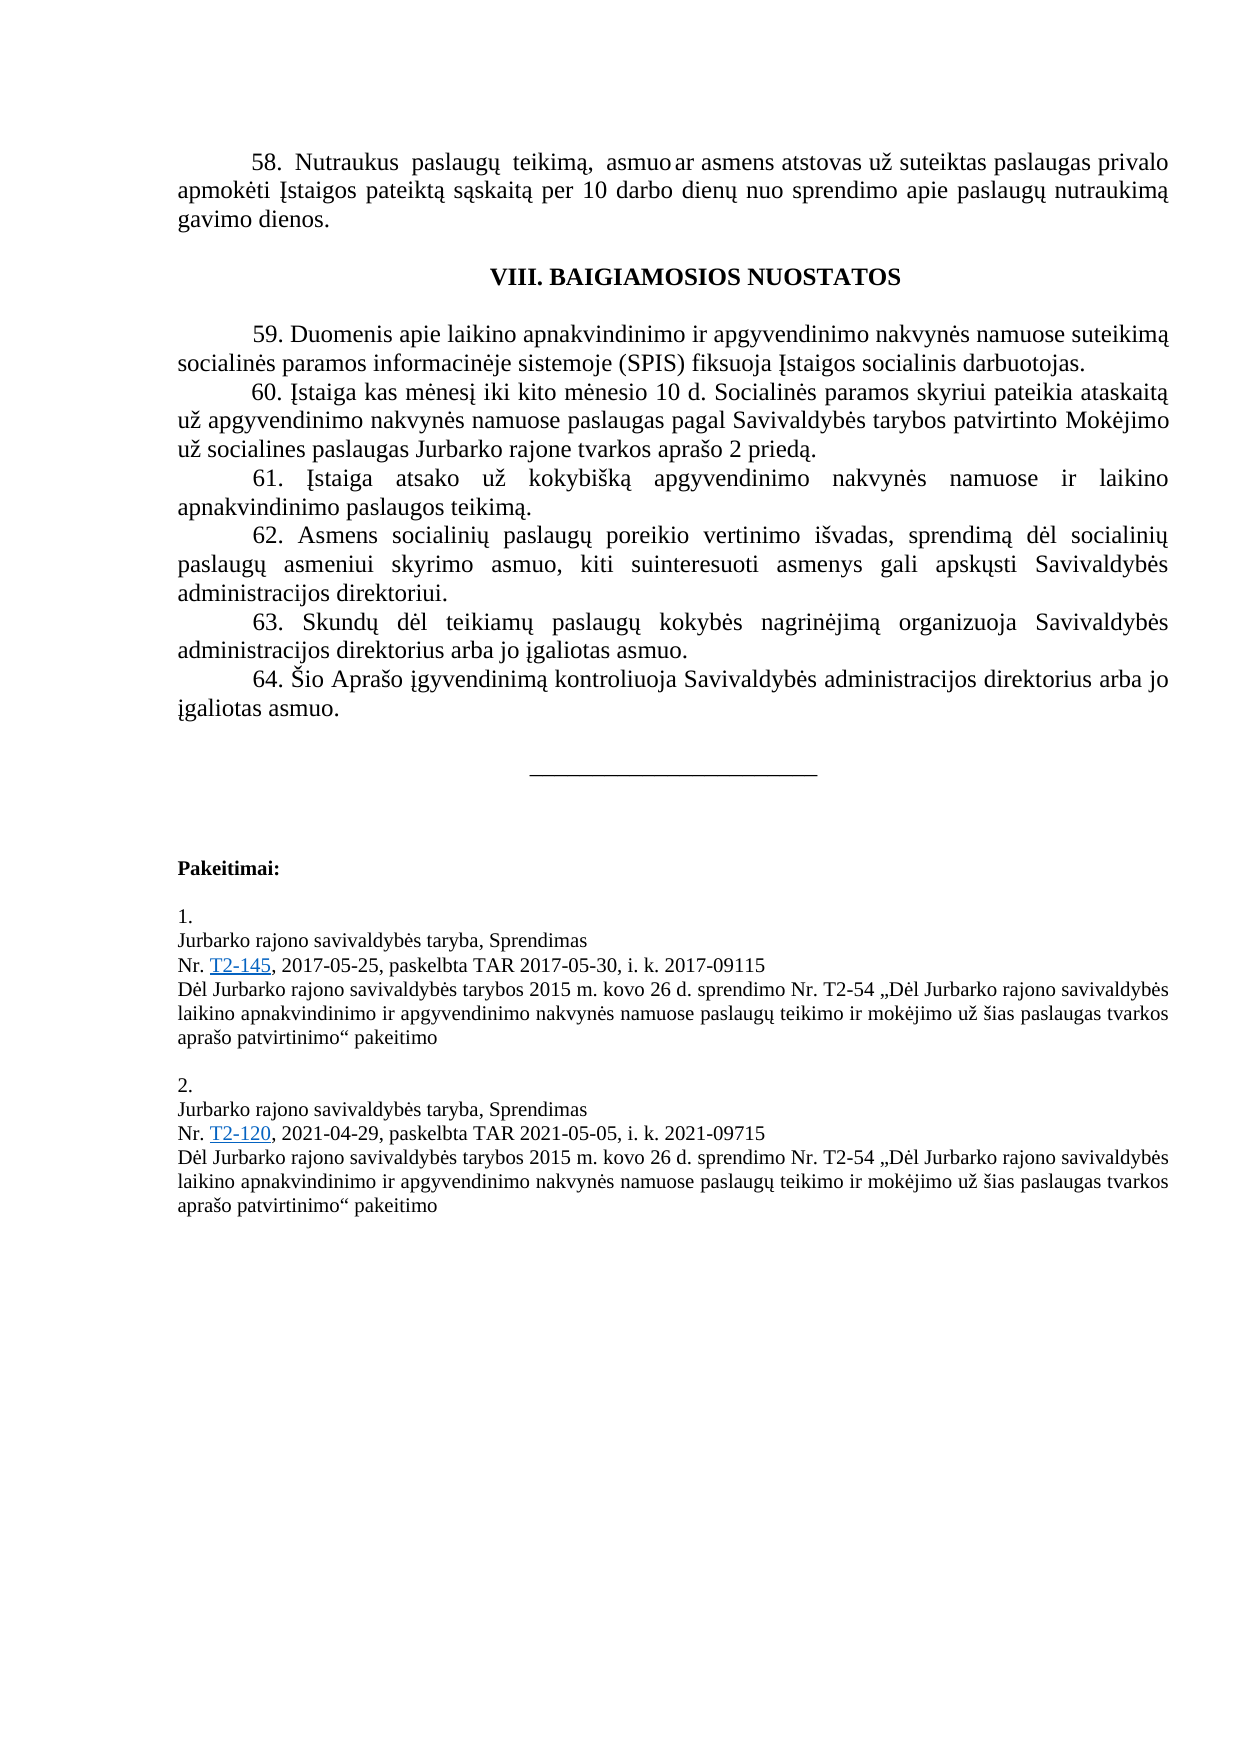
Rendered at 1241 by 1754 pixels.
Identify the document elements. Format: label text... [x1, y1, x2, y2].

text 2. [177, 1073, 1169, 1097]
text Jurbarko rajono savivaldybės taryba, Sprendimas [177, 1097, 1169, 1121]
text Nr. T2-145, 2017-05-25, paskelbta TAR 2017-05-30, i. k. 2017-09115 [177, 952, 1169, 977]
text 60. Įstaiga kas mėnesį iki kito mėnesio 10 d. Socialinės paramos skyriui pateikia ataskaitą už apgyvendinimo nakvynės namuose paslaugas pagal Savivaldybės tarybos patvirtinto Mokėjimo už socialines paslaugas Jurbarko rajone tvarkos aprašo 2 priedą. [177, 377, 1169, 463]
text 64. Šio Aprašo įgyvendinimą kontroliuoja Savivaldybės administracijos direktorius arba jo įgaliotas asmuo. [177, 664, 1169, 722]
text VIII. BAIGIAMOSIOS NUOSTATOS [222, 262, 1169, 291]
text 58. Nutraukus paslaugų teikimą, asmuo ar asmens atstovas už suteiktas paslaugas privalo apmokėti Įstaigos pateiktą sąskaitą per 10 darbo dienų nuo sprendimo apie paslaugų nutraukimą gavimo dienos. [177, 147, 1169, 233]
text Jurbarko rajono savivaldybės taryba, Sprendimas [177, 928, 1169, 952]
text Pakeitimai: [177, 856, 1169, 880]
text 61. Įstaiga atsako už kokybišką apgyvendinimo nakvynės namuose ir laikino apnakvindinimo paslaugos teikimą. [177, 463, 1169, 521]
text Nr. T2-120, 2021-04-29, paskelbta TAR 2021-05-05, i. k. 2021-09715 [177, 1121, 1169, 1145]
text 62. Asmens socialinių paslaugų poreikio vertinimo išvadas, sprendimą dėl socialinių paslaugų asmeniui skyrimo asmuo, kiti suinteresuoti asmenys gali apskųsti Savivaldybės administracijos direktoriui. [177, 521, 1169, 607]
text Dėl Jurbarko rajono savivaldybės tarybos 2015 m. kovo 26 d. sprendimo Nr. T2-54 „Dėl Jurbarko rajono savivaldybės laikino apnakvindinimo ir apgyvendinimo nakvynės namuose paslaugų teikimo ir mokėjimo už šias paslaugas tvarkos aprašo patvirtinimo“ pakeitimo [177, 1145, 1169, 1217]
text Dėl Jurbarko rajono savivaldybės tarybos 2015 m. kovo 26 d. sprendimo Nr. T2-54 „Dėl Jurbarko rajono savivaldybės laikino apnakvindinimo ir apgyvendinimo nakvynės namuose paslaugų teikimo ir mokėjimo už šias paslaugas tvarkos aprašo patvirtinimo“ pakeitimo [177, 977, 1169, 1049]
text 1. [177, 904, 1169, 928]
text 59. Duomenis apie laikino apnakvindinimo ir apgyvendinimo nakvynės namuose suteikimą socialinės paramos informacinėje sistemoje (SPIS) fiksuoja Įstaigos socialinis darbuotojas. [177, 319, 1169, 377]
text _______________________ [177, 751, 1169, 779]
text 63. Skundų dėl teikiamų paslaugų kokybės nagrinėjimą organizuoja Savivaldybės administracijos direktorius arba jo įgaliotas asmuo. [177, 607, 1169, 664]
